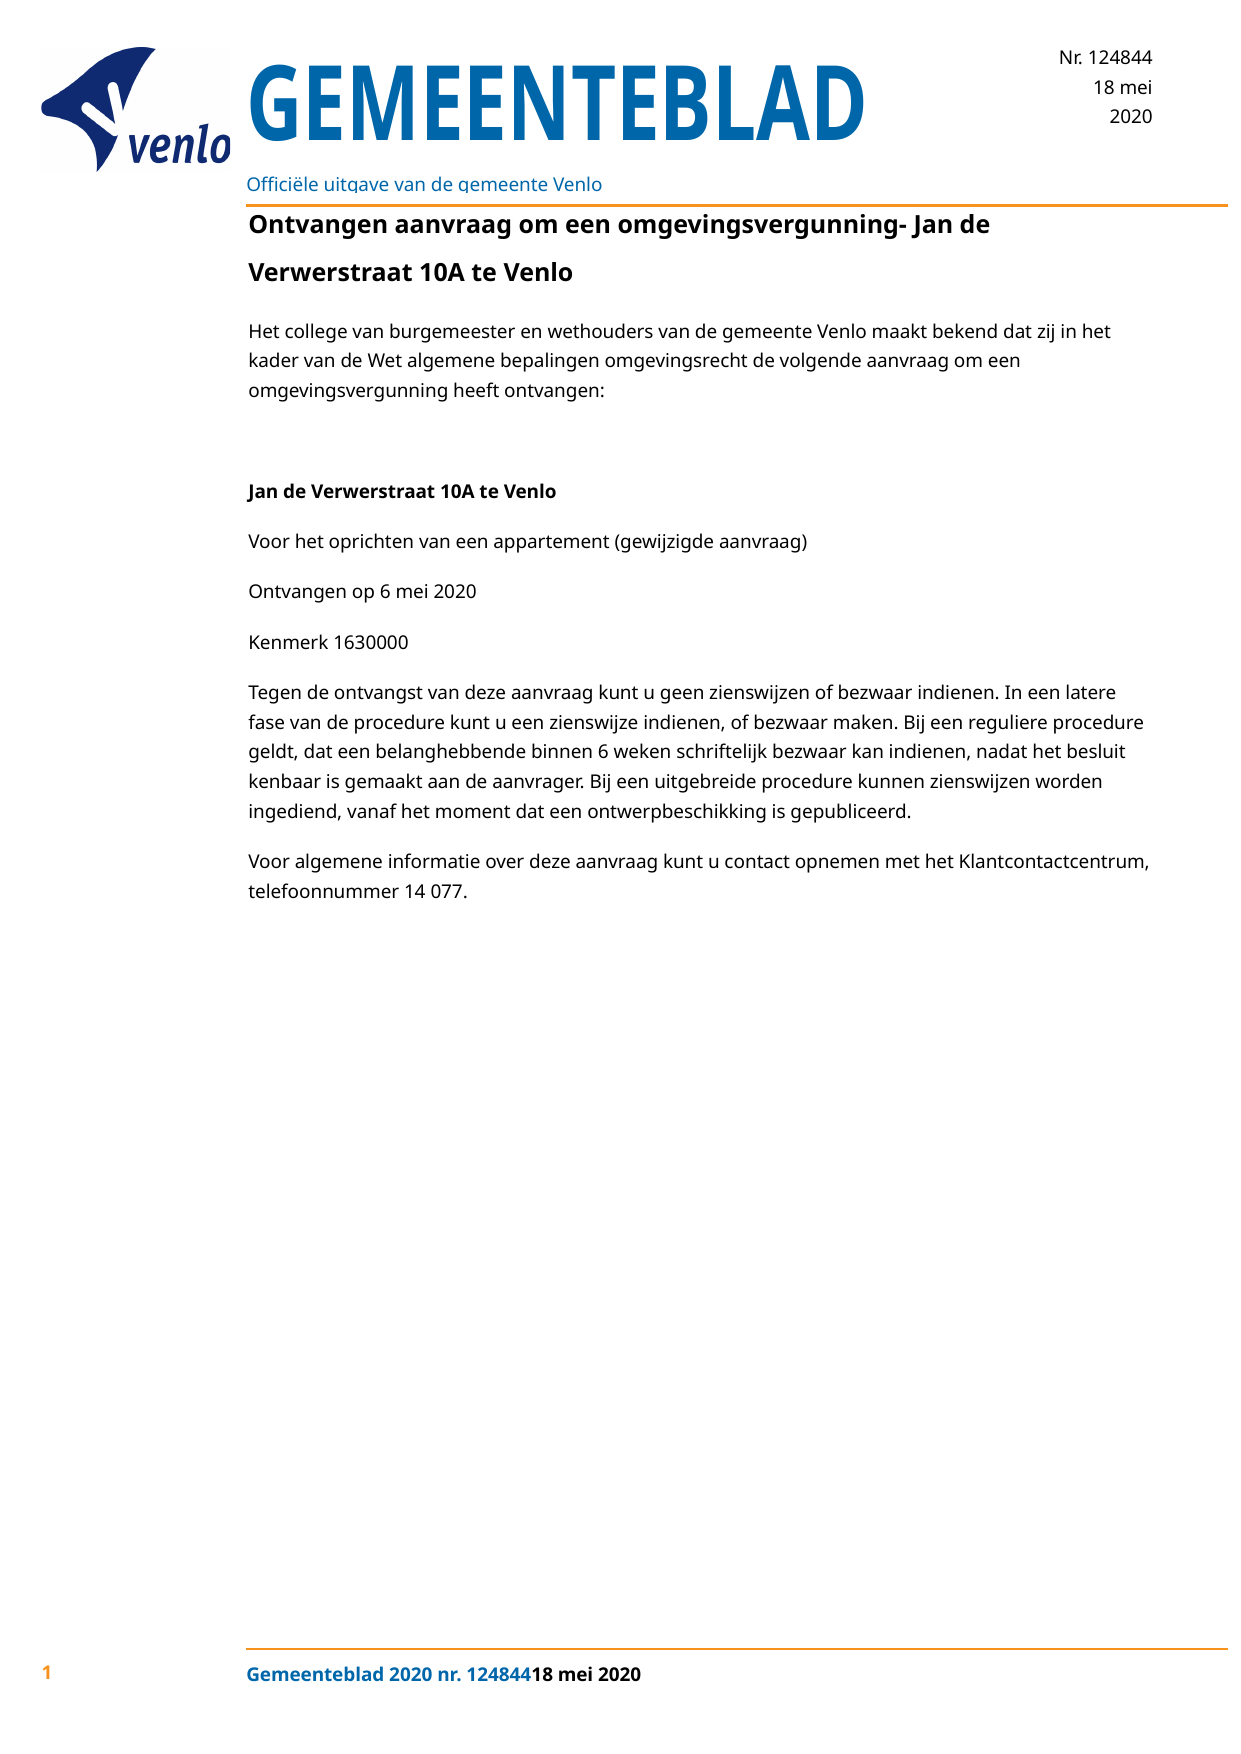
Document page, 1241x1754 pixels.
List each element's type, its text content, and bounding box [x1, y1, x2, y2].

text Ontvangen op 6 mei 2020 [248, 579, 1152, 604]
text Voor het oprichten van een appartement (gewijzigde aanvraag) [248, 528, 1152, 554]
text Jan de Verwerstraat 10A te Venlo [248, 478, 1152, 504]
text Kenmerk 1630000 [248, 629, 1152, 655]
text Het college van burgemeester en wethouders van de gemeente Venlo maakt bekend dat zij in het kader van de Wet algemene bepalingen omgevingsrecht de volgende aanvraag om een omgevingsvergunning heeft ontvangen: [248, 318, 1152, 403]
picture [41, 47, 231, 172]
text Voor algemene informatie over deze aanvraag kunt u contact opnemen met het Klantcontactcentrum, telefoonnummer 14 077. [248, 848, 1152, 904]
text Ontvangen aanvraag om een omgevingsvergunning- Jan de Verwerstraat 10A te Venlo [248, 207, 1152, 288]
text Tegen de ontvangst van deze aanvraag kunt u geen zienswijzen of bezwaar indienen. In een latere fase van de procedure kunt u een zienswijze indienen, of bezwaar maken. Bij een reguliere procedure geldt, dat een belanghebbende binnen 6 weken schriftelijk bezwaar kan indienen, nadat het besluit kenbaar is gemaakt aan de aanvrager. Bij een uitgebreide procedure kunnen zienswijzen worden ingediend, vanaf het moment dat een ontwerpbeschikking is gepubliceerd. [248, 679, 1152, 824]
